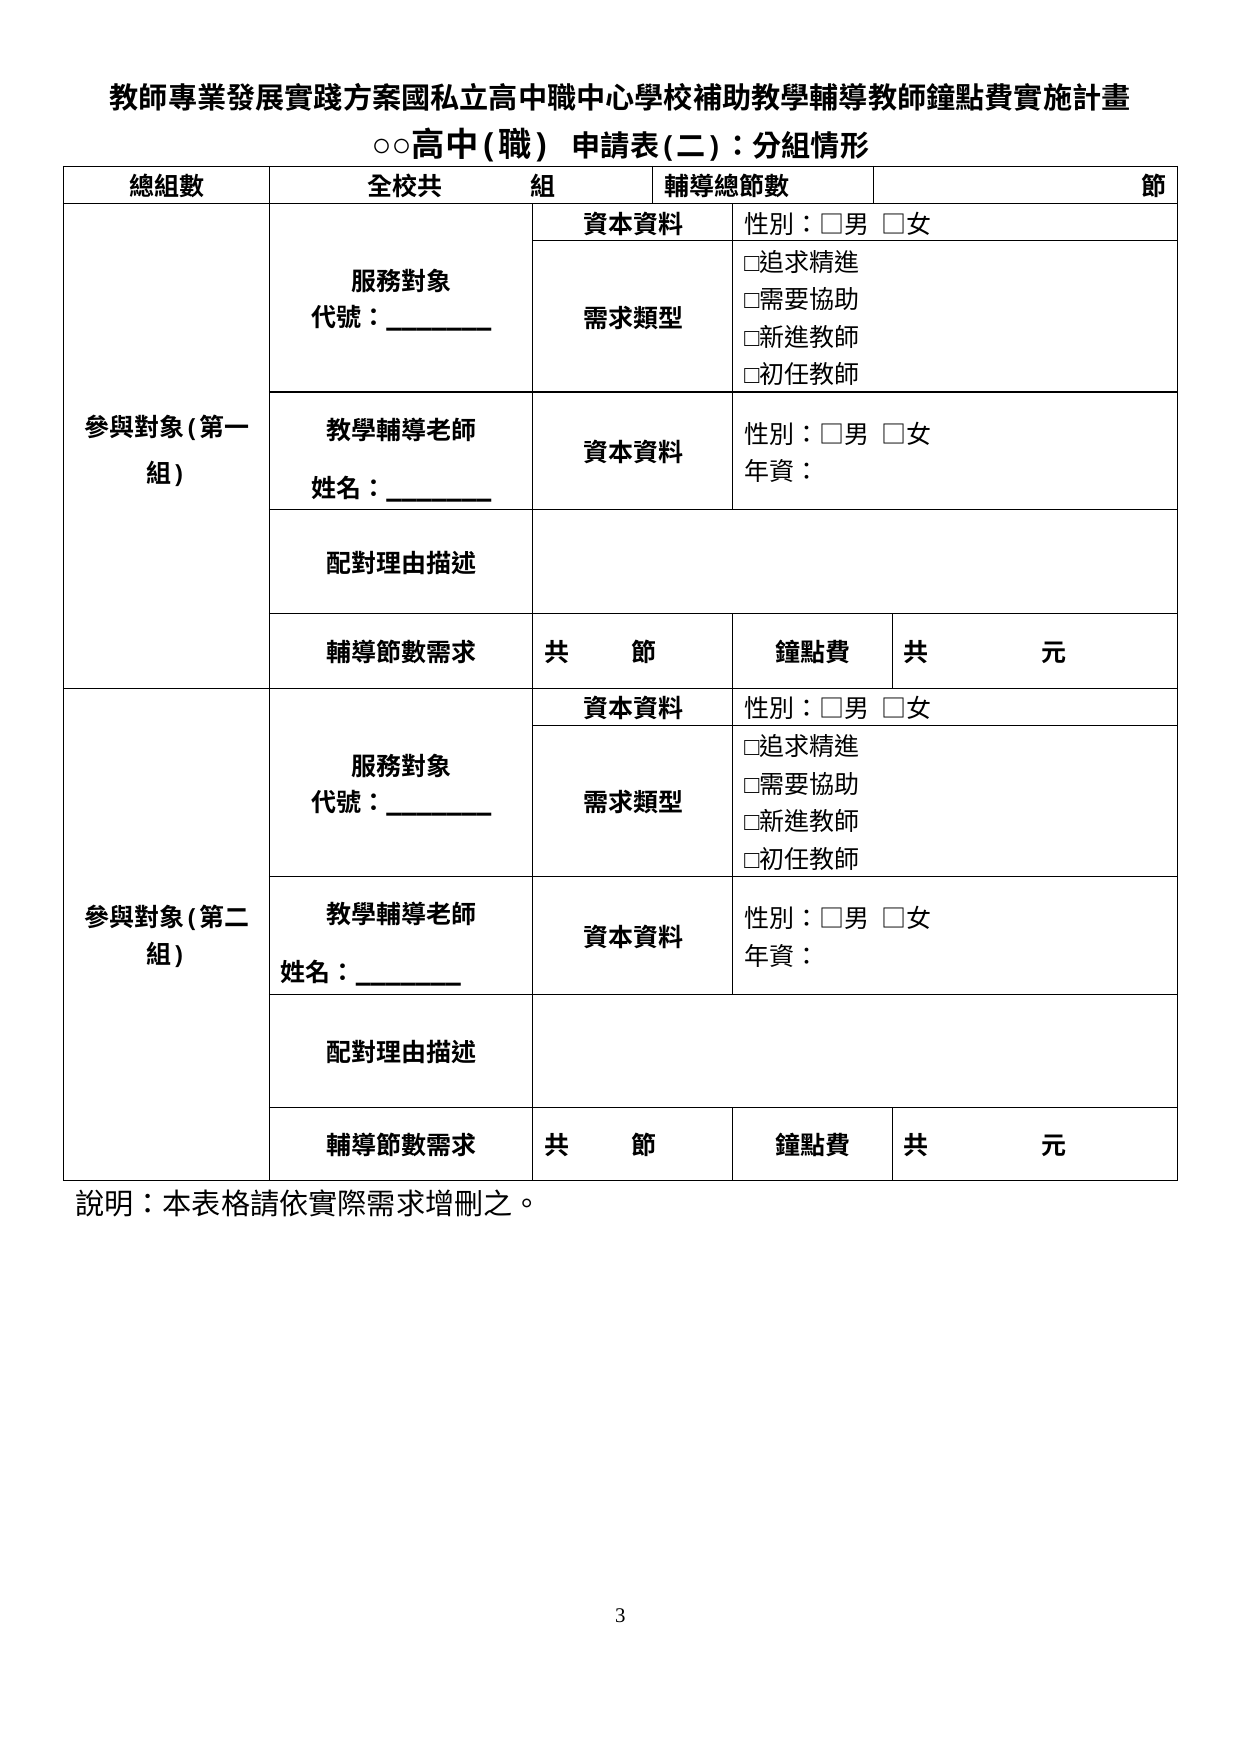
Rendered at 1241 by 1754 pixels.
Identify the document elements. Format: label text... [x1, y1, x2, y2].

table_cell 共 節 [533, 614, 732, 687]
table_cell 參與對象(第一組) [64, 204, 269, 687]
table_cell 共 元 [893, 614, 1177, 687]
table_cell 資本資料 [533, 393, 732, 509]
table_cell 資本資料 [533, 877, 732, 993]
text 教師專業發展實踐方案國私立高中職中心學校補助教學輔導教師鐘點費實施計畫 [75, 75, 1165, 117]
table_cell 性別：□男 □女 [733, 689, 1177, 725]
table_cell 輔導節數需求 [270, 614, 532, 687]
table_cell [533, 995, 1177, 1107]
table_cell 共 節 [533, 1108, 732, 1180]
text ○○高中(職) 申請表(二)：分組情形 [75, 117, 1165, 166]
table_cell 資本資料 [533, 204, 732, 240]
table_cell 需求類型 [533, 726, 732, 876]
table_cell 需求類型 [533, 241, 732, 391]
table_cell 配對理由描述 [270, 510, 532, 613]
table_cell 配對理由描述 [270, 995, 532, 1107]
table_header 節 [874, 167, 1177, 203]
table_cell 鐘點費 [733, 614, 892, 687]
table_header 全校共 組 [270, 167, 652, 203]
table_cell 教學輔導老師 姓名：_______ [270, 393, 532, 509]
table_cell 資本資料 [533, 689, 732, 725]
table_cell □追求精進 □需要協助 □新進教師 □初任教師 [733, 726, 1177, 876]
table_cell [533, 510, 1177, 613]
table_cell 性別：□男 □女 年資： [733, 393, 1177, 509]
table_cell 教學輔導老師 姓名：_______ [270, 877, 532, 993]
table_cell 輔導節數需求 [270, 1108, 532, 1180]
table_cell 共 元 [893, 1108, 1177, 1180]
table_cell 性別：□男 □女 年資： [733, 877, 1177, 993]
text 說明：本表格請依實際需求增刪之。 [75, 1181, 1165, 1223]
table_cell 鐘點費 [733, 1108, 892, 1180]
table_cell 性別：□男 □女 [733, 204, 1177, 240]
table_cell 參與對象(第二組) [64, 689, 269, 1180]
table_header 輔導總節數 [653, 167, 873, 203]
table_cell □追求精進 □需要協助 □新進教師 □初任教師 [733, 241, 1177, 391]
table_cell 服務對象 代號：_______ [270, 204, 532, 391]
table_cell 服務對象 代號：_______ [270, 689, 532, 876]
table_header 總組數 [64, 167, 269, 203]
